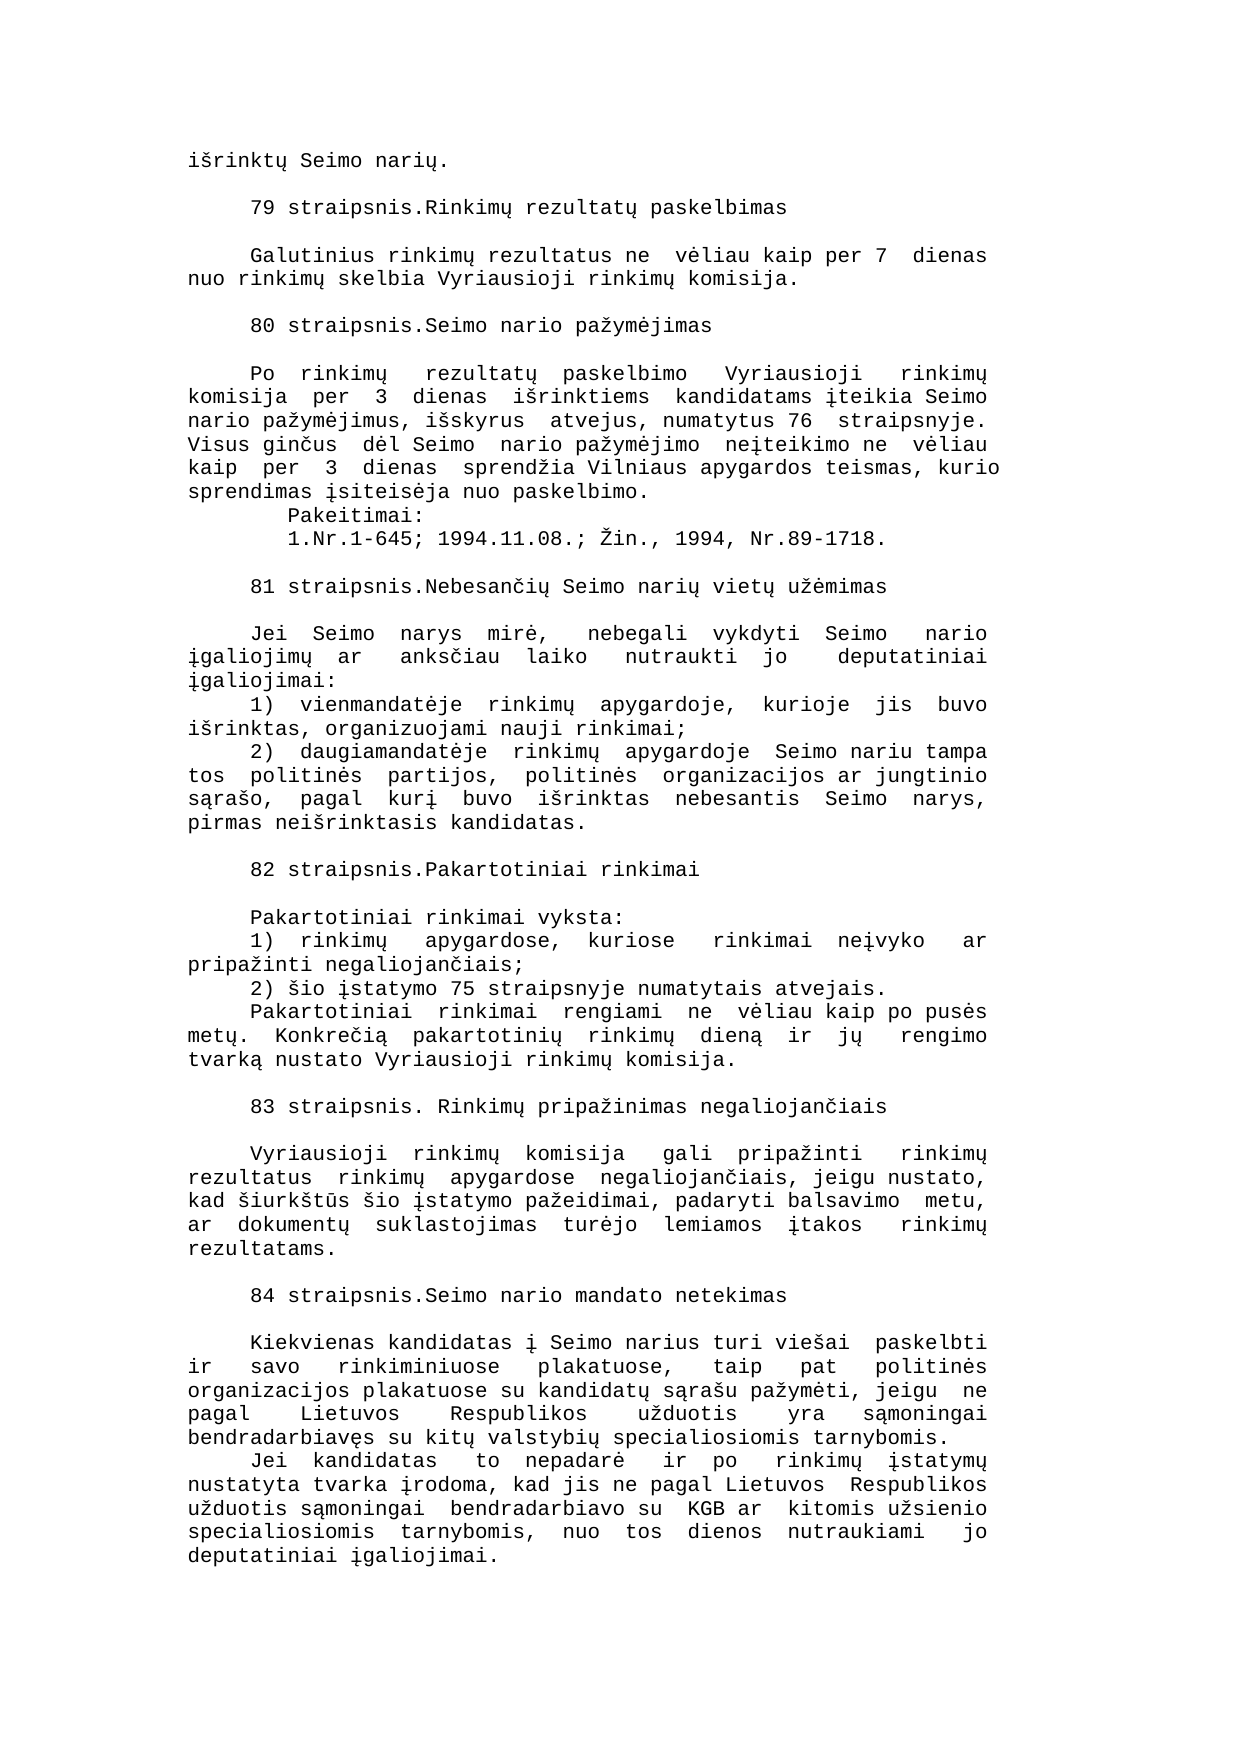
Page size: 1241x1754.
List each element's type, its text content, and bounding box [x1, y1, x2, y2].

text kad šiurkštūs šio įstatymo pažeidimai, padaryti balsavimo metu, [187, 1190, 1053, 1214]
text Visus ginčus dėl Seimo nario pažymėjimo neįteikimo ne vėliau [187, 434, 1053, 457]
text 2) daugiamandatėje rinkimų apygardoje Seimo nariu tampa [187, 741, 1053, 765]
text ir savo rinkiminiuose plakatuose, taip pat politinės [187, 1356, 1053, 1379]
text įgaliojimai: [187, 670, 1053, 694]
text Pakartotiniai rinkimai vyksta: [187, 907, 1053, 930]
text nario pažymėjimus, išskyrus atvejus, numatytus 76 straipsnyje. [187, 410, 1053, 434]
text nustatyta tvarka įrodoma, kad jis ne pagal Lietuvos Respublikos [187, 1474, 1053, 1498]
text 1) vienmandatėje rinkimų apygardoje, kurioje jis buvo [187, 694, 1053, 717]
text Pakeitimai: [187, 505, 1053, 528]
text komisija per 3 dienas išrinktiems kandidatams įteikia Seimo [187, 386, 1053, 410]
text sąrašo, pagal kurį buvo išrinktas nebesantis Seimo narys, [187, 788, 1053, 812]
text 80 straipsnis.Seimo nario pažymėjimas [187, 316, 1053, 339]
text 79 straipsnis.Rinkimų rezultatų paskelbimas [187, 197, 1053, 221]
text Jei Seimo narys mirė, nebegali vykdyti Seimo nario [187, 623, 1053, 647]
text kaip per 3 dienas sprendžia Vilniaus apygardos teismas, kurio [187, 457, 1053, 481]
text 82 straipsnis.Pakartotiniai rinkimai [187, 859, 1053, 883]
text tos politinės partijos, politinės organizacijos ar jungtinio [187, 765, 1053, 788]
text nuo rinkimų skelbia Vyriausioji rinkimų komisija. [187, 268, 1053, 292]
text 81 straipsnis.Nebesančių Seimo narių vietų užėmimas [187, 576, 1053, 599]
text 2) šio įstatymo 75 straipsnyje numatytais atvejais. [187, 978, 1053, 1001]
text pagal Lietuvos Respublikos užduotis yra sąmoningai [187, 1403, 1053, 1427]
text rezultatams. [187, 1238, 1053, 1261]
text užduotis sąmoningai bendradarbiavo su KGB ar kitomis užsienio [187, 1498, 1053, 1521]
text deputatiniai įgaliojimai. [187, 1545, 1053, 1569]
text Kiekvienas kandidatas į Seimo narius turi viešai paskelbti [187, 1332, 1053, 1356]
text pripažinti negaliojančiais; [187, 954, 1053, 978]
text tvarką nustato Vyriausioji rinkimų komisija. [187, 1048, 1053, 1072]
text 1) rinkimų apygardose, kuriose rinkimai neįvyko ar [187, 930, 1053, 954]
text organizacijos plakatuose su kandidatų sąrašu pažymėti, jeigu ne [187, 1379, 1053, 1403]
text Jei kandidatas to nepadarė ir po rinkimų įstatymų [187, 1451, 1053, 1474]
text išrinktų Seimo narių. [187, 150, 1053, 174]
text Galutinius rinkimų rezultatus ne vėliau kaip per 7 dienas [187, 244, 1053, 268]
text pirmas neišrinktasis kandidatas. [187, 812, 1053, 836]
text metų. Konkrečią pakartotinių rinkimų dieną ir jų rengimo [187, 1025, 1053, 1048]
text išrinktas, organizuojami nauji rinkimai; [187, 717, 1053, 741]
text bendradarbiavęs su kitų valstybių specialiosiomis tarnybomis. [187, 1427, 1053, 1451]
text sprendimas įsiteisėja nuo paskelbimo. [187, 481, 1053, 505]
text 83 straipsnis. Rinkimų pripažinimas negaliojančiais [187, 1096, 1053, 1119]
text 84 straipsnis.Seimo nario mandato netekimas [187, 1285, 1053, 1309]
text ar dokumentų suklastojimas turėjo lemiamos įtakos rinkimų [187, 1214, 1053, 1238]
text specialiosiomis tarnybomis, nuo tos dienos nutraukiami jo [187, 1521, 1053, 1545]
text įgaliojimų ar anksčiau laiko nutraukti jo deputatiniai [187, 647, 1053, 670]
text rezultatus rinkimų apygardose negaliojančiais, jeigu nustato, [187, 1167, 1053, 1190]
text Po rinkimų rezultatų paskelbimo Vyriausioji rinkimų [187, 363, 1053, 386]
text Pakartotiniai rinkimai rengiami ne vėliau kaip po pusės [187, 1001, 1053, 1025]
text Vyriausioji rinkimų komisija gali pripažinti rinkimų [187, 1143, 1053, 1167]
text 1.Nr.1-645; 1994.11.08.; Žin., 1994, Nr.89-1718. [187, 528, 1053, 552]
